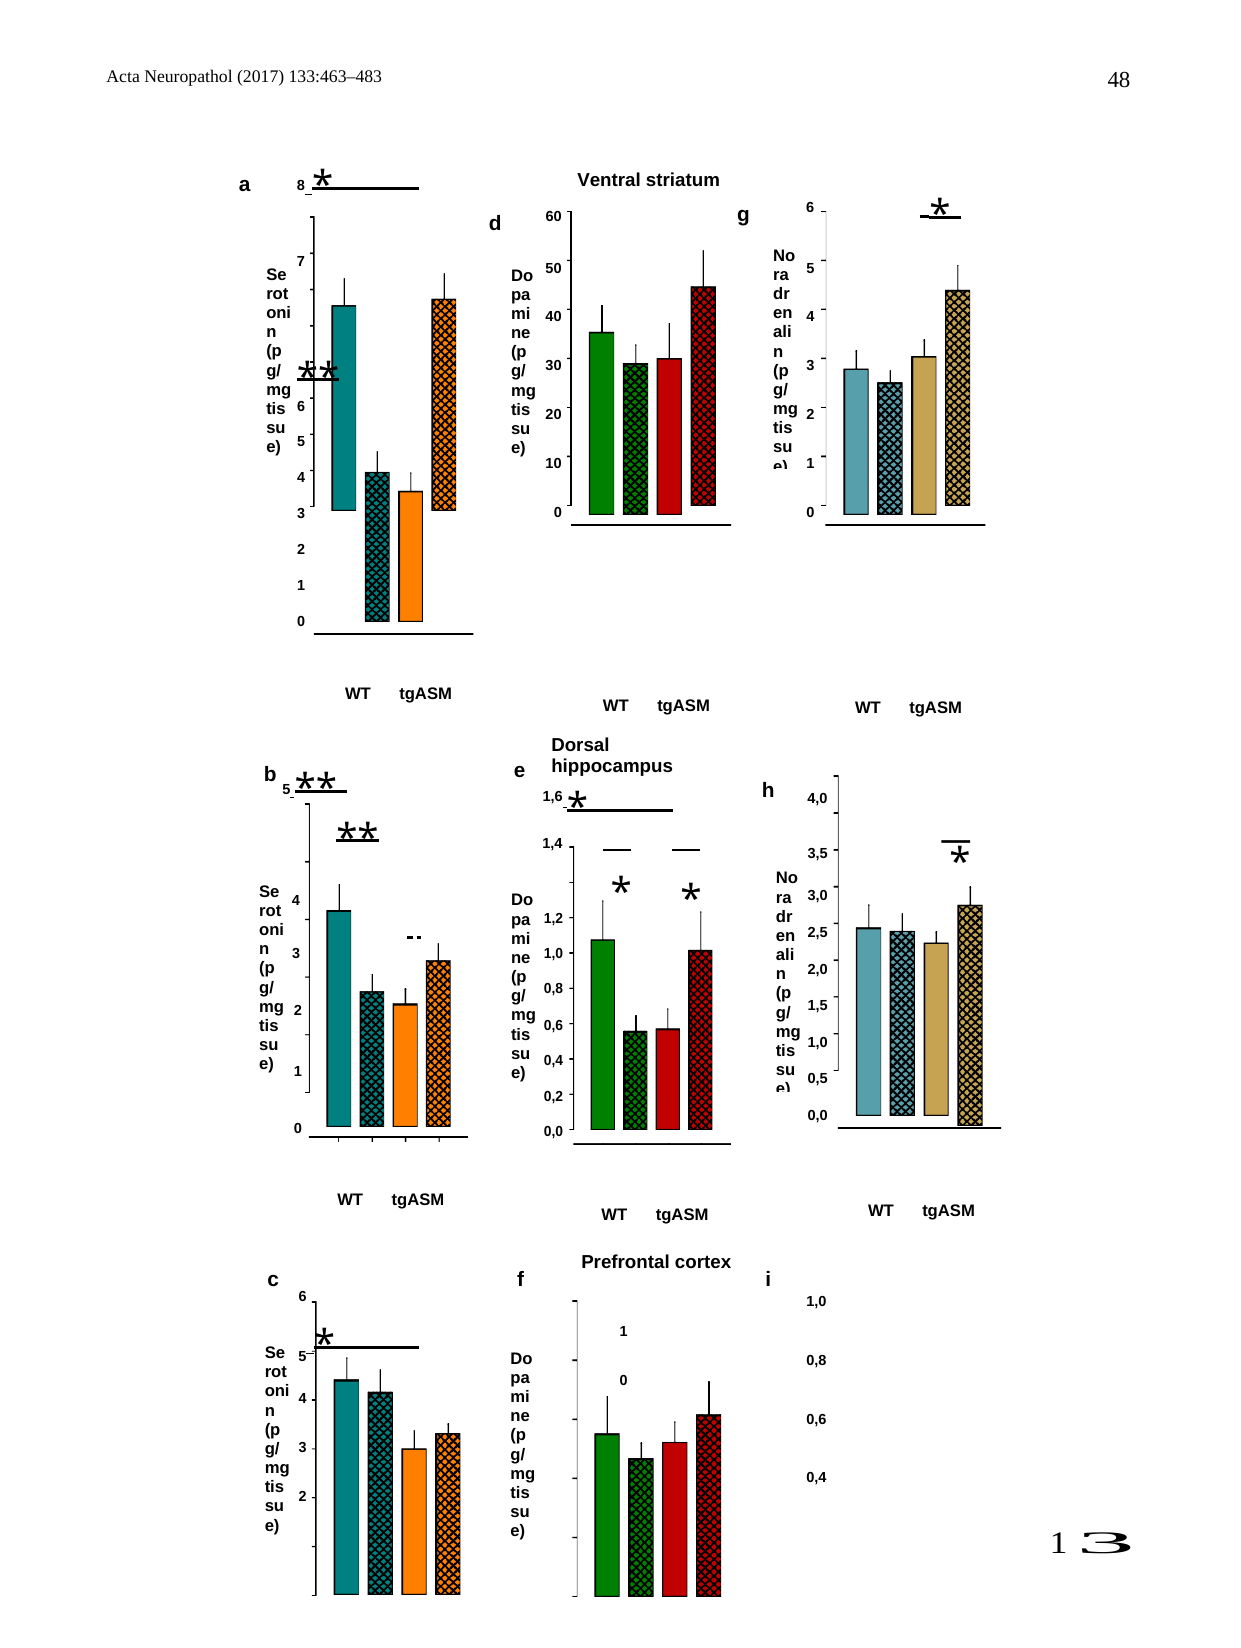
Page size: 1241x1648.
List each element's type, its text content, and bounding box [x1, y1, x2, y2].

text [983, 1033, 1241, 1050]
text [83, 1002, 257, 1033]
text 10 1 [869, 455, 877, 472]
text 3 [156, 505, 364, 522]
text [359, 1389, 379, 1406]
text [971, 406, 1241, 423]
text 0,4 [536, 1052, 563, 1079]
text [915, 997, 923, 1014]
text 5 * [298, 1303, 315, 1371]
text [451, 979, 509, 996]
text [310, 1002, 326, 1033]
text 4 * [310, 862, 573, 1091]
text [352, 1087, 359, 1104]
text 0,8 [536, 979, 563, 996]
text [427, 1487, 435, 1504]
text WT tgASM [337, 1189, 468, 1209]
text [572, 357, 588, 374]
text [915, 1070, 923, 1087]
text 10 1 [971, 455, 1241, 472]
text [603, 308, 690, 325]
text 10 1 [903, 455, 911, 472]
text [429, 916, 509, 926]
text 10 1 [649, 455, 656, 472]
text [637, 357, 668, 374]
text 2,5 [807, 924, 837, 940]
text [352, 979, 371, 996]
text 10 1 [615, 455, 622, 472]
text Serotonin (pg/mg tissue) [259, 882, 284, 1073]
text 7 ** [297, 234, 313, 378]
text 5 * [262, 1339, 290, 1548]
text [423, 505, 446, 522]
text [670, 357, 690, 374]
text [839, 924, 868, 940]
text [649, 406, 656, 423]
text 1,0 [806, 1293, 1241, 1309]
text [827, 259, 1241, 276]
text [310, 916, 326, 926]
text 3,5 * [839, 832, 1241, 862]
text Ventral striatum [577, 169, 1241, 190]
text [423, 577, 446, 594]
text 10 1 [937, 455, 945, 472]
text [284, 916, 308, 926]
text [615, 357, 635, 374]
text [83, 1087, 326, 1104]
subtitle * [827, 215, 1241, 231]
text [827, 308, 945, 325]
text 5 [798, 259, 825, 276]
text [949, 1033, 957, 1050]
text [839, 997, 855, 1014]
text [144, 1438, 262, 1455]
text 0,8 [806, 1352, 1241, 1368]
text [385, 1087, 392, 1104]
text WT tgASM [83, 684, 452, 703]
text [144, 1389, 262, 1406]
text [949, 960, 957, 977]
text [315, 433, 331, 449]
text [418, 1052, 425, 1079]
text 0,0 [807, 1107, 957, 1123]
text [716, 308, 771, 325]
text [310, 944, 326, 961]
text [508, 1345, 536, 1549]
text 0,2 [451, 1087, 563, 1104]
text [915, 1033, 923, 1050]
text 7 ** [264, 261, 291, 470]
text [390, 505, 398, 522]
text 1 [156, 577, 364, 594]
text Dopamine (pg/mg tissue) [511, 265, 536, 457]
text [509, 262, 536, 466]
text [716, 357, 771, 374]
text 5 * [317, 1303, 461, 1371]
text [983, 960, 1241, 977]
text [378, 469, 431, 486]
text [839, 1033, 855, 1050]
text [451, 1002, 509, 1033]
text 3,5 * [807, 832, 837, 862]
text [983, 997, 1241, 1014]
text 0 [156, 613, 446, 630]
text [359, 1487, 367, 1504]
text 0,6 [806, 1410, 1241, 1427]
text [903, 406, 911, 423]
text Dopamine (pg/mg tissue) [510, 1348, 536, 1540]
text [882, 997, 889, 1014]
text b 5 ** [263, 777, 404, 808]
text [381, 1389, 461, 1406]
text [315, 469, 331, 486]
text 10 1 [682, 455, 690, 472]
text 4 [798, 308, 825, 325]
text [983, 1070, 1241, 1087]
text WT tgASM [855, 698, 1241, 717]
text [839, 887, 969, 904]
text 1,6 * [542, 777, 672, 808]
subtitle [639, 215, 825, 231]
text [385, 1002, 404, 1033]
text 7 ** [297, 381, 313, 401]
text [572, 406, 588, 423]
text 4 [156, 469, 313, 486]
text [525, 1323, 576, 1340]
text [882, 1070, 889, 1087]
text 1,2 [536, 916, 563, 926]
text [317, 1389, 333, 1406]
text Dopamine (pg/mg tissue) [511, 890, 536, 1082]
text e [513, 757, 525, 781]
text 0 0,0 [83, 1119, 563, 1139]
text [315, 401, 331, 413]
text [937, 357, 945, 374]
text [359, 1438, 367, 1455]
text [882, 1033, 889, 1050]
text [915, 960, 923, 977]
text [839, 778, 1241, 808]
text [393, 1487, 401, 1504]
text WT tgASM [603, 696, 736, 715]
text [284, 944, 308, 961]
text [317, 1487, 333, 1504]
text 4 * [773, 865, 801, 1091]
text h 4,0 [762, 778, 837, 808]
text Serotonin (pg/mg tissue) [266, 264, 291, 456]
text [972, 887, 1241, 904]
text 2 [284, 1002, 308, 1033]
text [390, 577, 398, 594]
text [385, 1052, 392, 1079]
text WT tgASM [578, 1205, 731, 1224]
text [682, 406, 690, 423]
text 1 [284, 1052, 308, 1079]
text g 6 [941, 202, 1241, 215]
text 2 [798, 406, 825, 423]
text [971, 357, 1241, 374]
text a 8 * [239, 157, 419, 209]
text [352, 1002, 359, 1033]
text [393, 1438, 413, 1455]
text [144, 1487, 262, 1504]
text d 60 [489, 202, 562, 234]
text [83, 979, 257, 996]
text [983, 924, 1241, 940]
text [310, 1052, 326, 1079]
text [390, 541, 398, 558]
text 1,5 [807, 997, 837, 1014]
text g 6 [737, 202, 938, 215]
text 3 [292, 945, 300, 962]
text [704, 259, 771, 276]
text 7 ** [315, 381, 331, 401]
text [83, 916, 257, 926]
text 3 [290, 1438, 315, 1455]
text Noradrenalin (pg/mg tissue) [776, 868, 801, 1091]
text 0,4 [806, 1469, 1241, 1486]
text [572, 259, 702, 276]
text ** 1,4 [336, 832, 700, 852]
text 6 [291, 401, 313, 413]
text [352, 1052, 359, 1079]
text [156, 433, 264, 449]
text 6 [144, 1292, 461, 1303]
text 0,6 [536, 1002, 563, 1033]
text 4 * [257, 878, 284, 1081]
text 0,5 [807, 1070, 855, 1087]
text [827, 357, 855, 374]
text [937, 406, 945, 423]
text * [407, 906, 429, 958]
text [357, 469, 376, 486]
text [716, 406, 771, 423]
text 30 [545, 357, 570, 374]
text 1,0 [807, 1033, 837, 1050]
text Serotonin (pg/mg tissue) [264, 1343, 290, 1534]
text [451, 1052, 509, 1079]
text [83, 1052, 257, 1079]
text 2 [290, 1487, 315, 1504]
text 2 [156, 541, 364, 558]
text [439, 944, 509, 961]
text [352, 944, 437, 961]
text 4 [290, 1389, 315, 1406]
text [869, 406, 877, 423]
text Noradrenalin (pg/mg tissue) [773, 246, 798, 468]
text * [680, 870, 695, 922]
text 7 ** [315, 234, 446, 401]
text [903, 924, 957, 940]
text [357, 433, 431, 449]
text [310, 979, 326, 996]
text [418, 1087, 425, 1104]
text [882, 960, 889, 977]
text Dorsal hippocampus [551, 735, 736, 777]
subtitle c f i [267, 1274, 1241, 1290]
text [839, 960, 855, 977]
text [858, 357, 911, 374]
text [407, 1002, 425, 1033]
text [827, 406, 843, 423]
text [572, 308, 600, 325]
subtitle [771, 242, 798, 468]
text 1 [578, 1323, 721, 1340]
text 50 [545, 259, 570, 276]
text 10 1 [545, 455, 570, 472]
text [352, 916, 407, 926]
text [357, 401, 431, 413]
text 10 1 [716, 455, 825, 472]
text [284, 979, 308, 996]
text 4 * [575, 862, 695, 916]
text [415, 1438, 435, 1455]
text [949, 1070, 957, 1087]
text 5 [291, 433, 313, 449]
text [317, 1438, 333, 1455]
text 0 0 [553, 504, 1241, 521]
text [156, 401, 264, 413]
text [971, 308, 1241, 325]
text 1,0 [536, 944, 563, 961]
text WT tgASM [868, 1201, 1241, 1220]
text [373, 979, 425, 996]
text [423, 541, 446, 558]
text 40 [545, 308, 570, 325]
text [615, 406, 622, 423]
text [870, 924, 901, 940]
text 10 1 [572, 455, 588, 472]
text [536, 1372, 576, 1389]
text 2,0 [807, 960, 837, 977]
text [83, 944, 257, 961]
text [949, 997, 957, 1014]
text 20 [545, 406, 570, 423]
text 10 1 [827, 455, 843, 472]
text 4 * [292, 862, 308, 916]
text 3 [798, 357, 825, 374]
text 3,0 [807, 887, 837, 904]
text Prefrontal cortex [581, 1251, 731, 1273]
text [983, 1107, 1241, 1123]
text 0 [578, 1372, 721, 1389]
